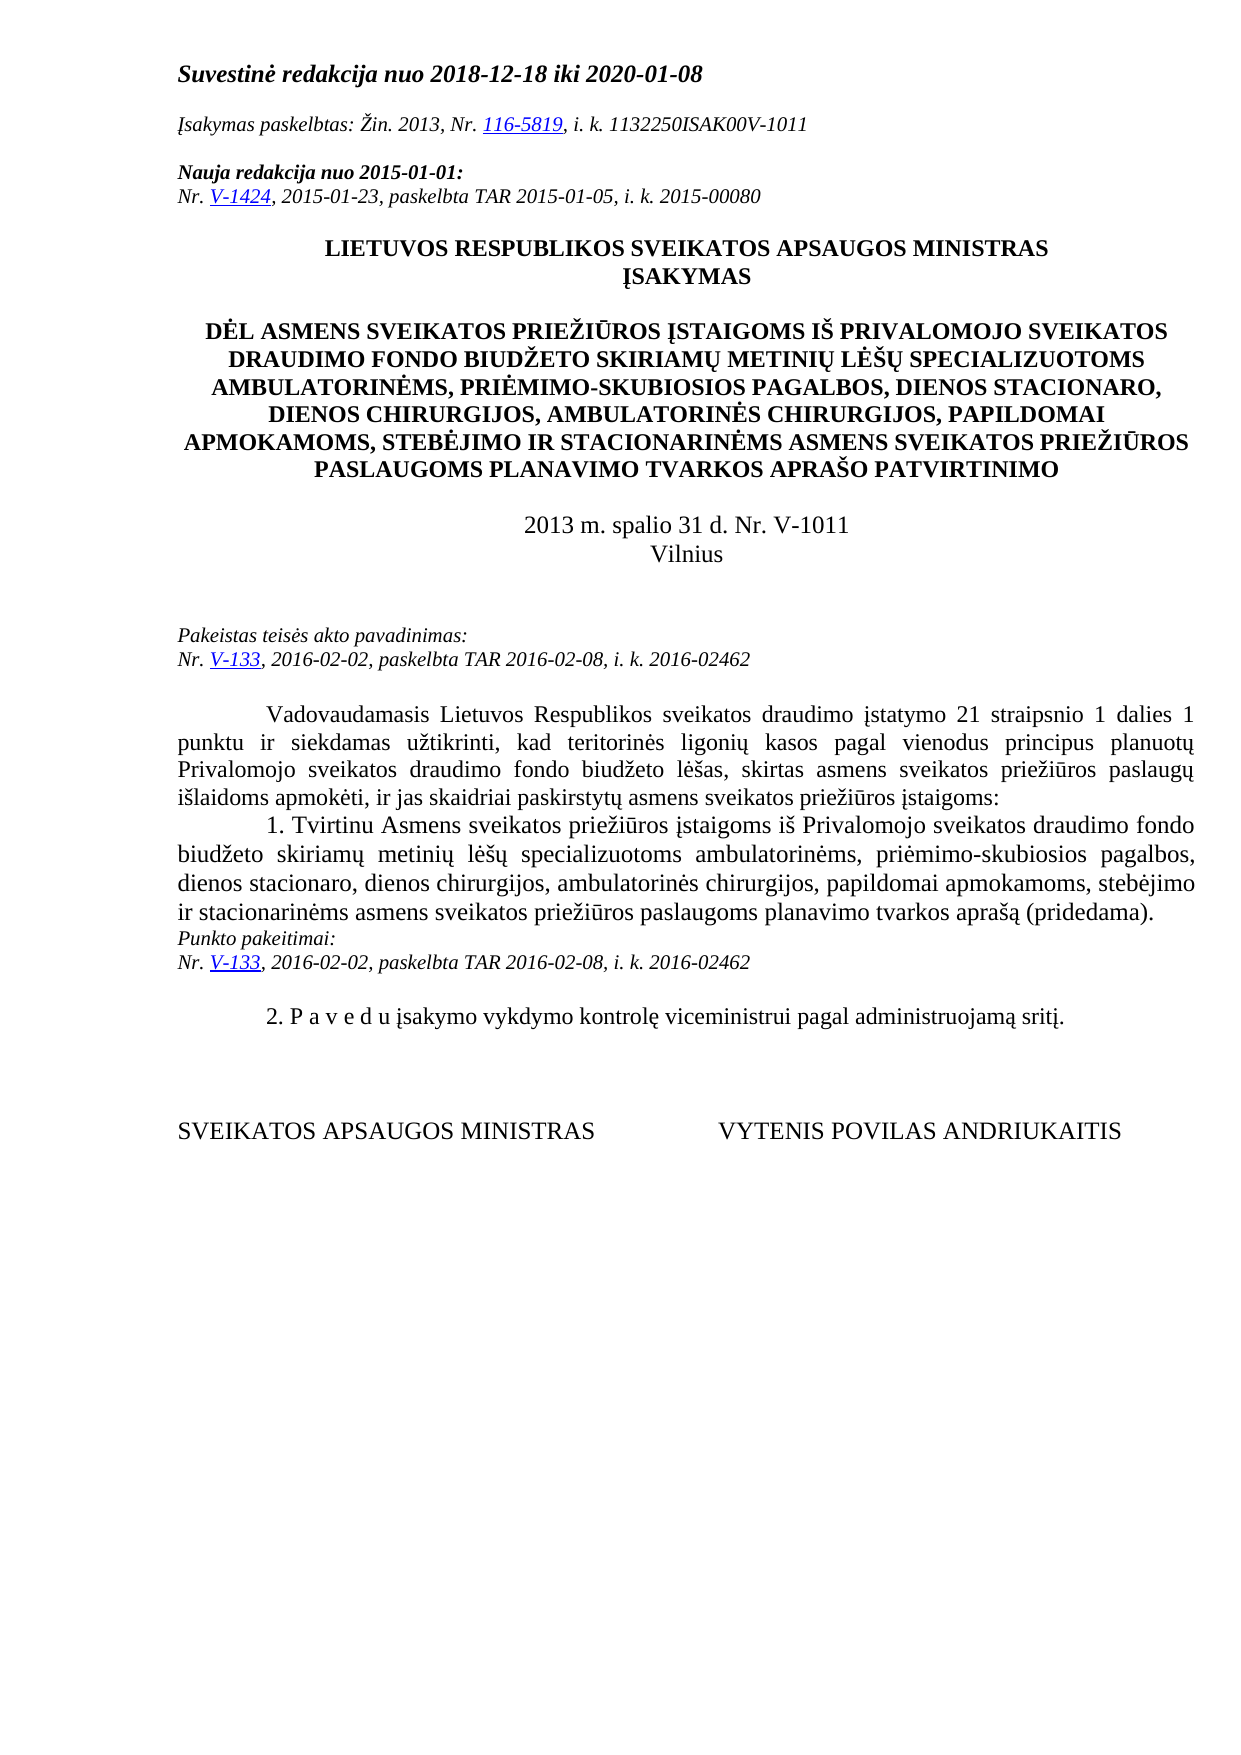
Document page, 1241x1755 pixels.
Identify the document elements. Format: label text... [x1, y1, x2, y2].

text Pakeistas teisės akto pavadinimas: [177, 623, 1196, 647]
text Suvestinė redakcija nuo 2018-12-18 iki 2020-01-08 [177, 59, 1196, 88]
text DĖL ASMENS SVEIKATOS PRIEŽIŪROS ĮSTAIGOMS IŠ PRIVALOMOJO SVEIKATOS DRAUDIMO FONDO BIUDŽETO SKIRIAMŲ METINIŲ LĖŠŲ SPECIALIZUOTOMS AMBULATORINĖMS, PRIĖMIMO-SKUBIOSIOS PAGALBOS, DIENOS STACIONARO, DIENOS CHIRURGIJOS, AMBULATORINĖS CHIRURGIJOS, PAPILDOMAI APMOKAMOMS, STEBĖJIMO IR STACIONARINĖMS ASMENS SVEIKATOS PRIEŽIŪROS PASLAUGOMS PLANAVIMO TVARKOS APRAŠO PATVIRTINIMO [177, 317, 1196, 483]
text 2013 m. spalio 31 d. Nr. V-1011 [177, 511, 1196, 539]
text Nr. V-133, 2016-02-02, paskelbta TAR 2016-02-08, i. k. 2016-02462 [177, 647, 1196, 671]
text 1. Tvirtinu Asmens sveikatos priežiūros įstaigoms iš Privalomojo sveikatos draudimo fondo biudžeto skiriamų metinių lėšų specializuotoms ambulatorinėms, priėmimo-skubiosios pagalbos, dienos stacionaro, dienos chirurgijos, ambulatorinės chirurgijos, papildomai apmokamoms, stebėjimo ir stacionarinėms asmens sveikatos priežiūros paslaugoms planavimo tvarkos aprašą (pridedama). [177, 811, 1196, 926]
text Nauja redakcija nuo 2015-01-01: [177, 160, 1196, 184]
text Nr. V-133, 2016-02-02, paskelbta TAR 2016-02-08, i. k. 2016-02462 [177, 949, 1196, 974]
text Punkto pakeitimai: [177, 926, 1196, 949]
text Vilnius [177, 539, 1196, 568]
text Nr. V-1424, 2015-01-23, paskelbta TAR 2015-01-05, i. k. 2015-00080 [177, 184, 1196, 208]
text LIETUVOS RESPUBLIKOS SVEIKATOS APSAUGOS MINISTRAS [177, 234, 1196, 262]
text 2. P a v e d u įsakymo vykdymo kontrolę viceministrui pagal administruojamą sritį. [177, 1002, 1196, 1030]
text ĮSAKYMAS [177, 262, 1196, 290]
text Vadovaudamasis Lietuvos Respublikos sveikatos draudimo įstatymo 21 straipsnio 1 dalies 1 punktu ir siekdamas užtikrinti, kad teritorinės ligonių kasos pagal vienodus principus planuotų Privalomojo sveikatos draudimo fondo biudžeto lėšas, skirtas asmens sveikatos priežiūros paslaugų išlaidoms apmokėti, ir jas skaidriai paskirstytų asmens sveikatos priežiūros įstaigoms: [177, 700, 1196, 811]
text Įsakymas paskelbtas: Žin. 2013, Nr. 116-5819, i. k. 1132250ISAK00V-1011 [177, 112, 1196, 136]
text Sveikatos apsaugos ministras Vytenis Povilas Andriukaitis [177, 1116, 1196, 1145]
